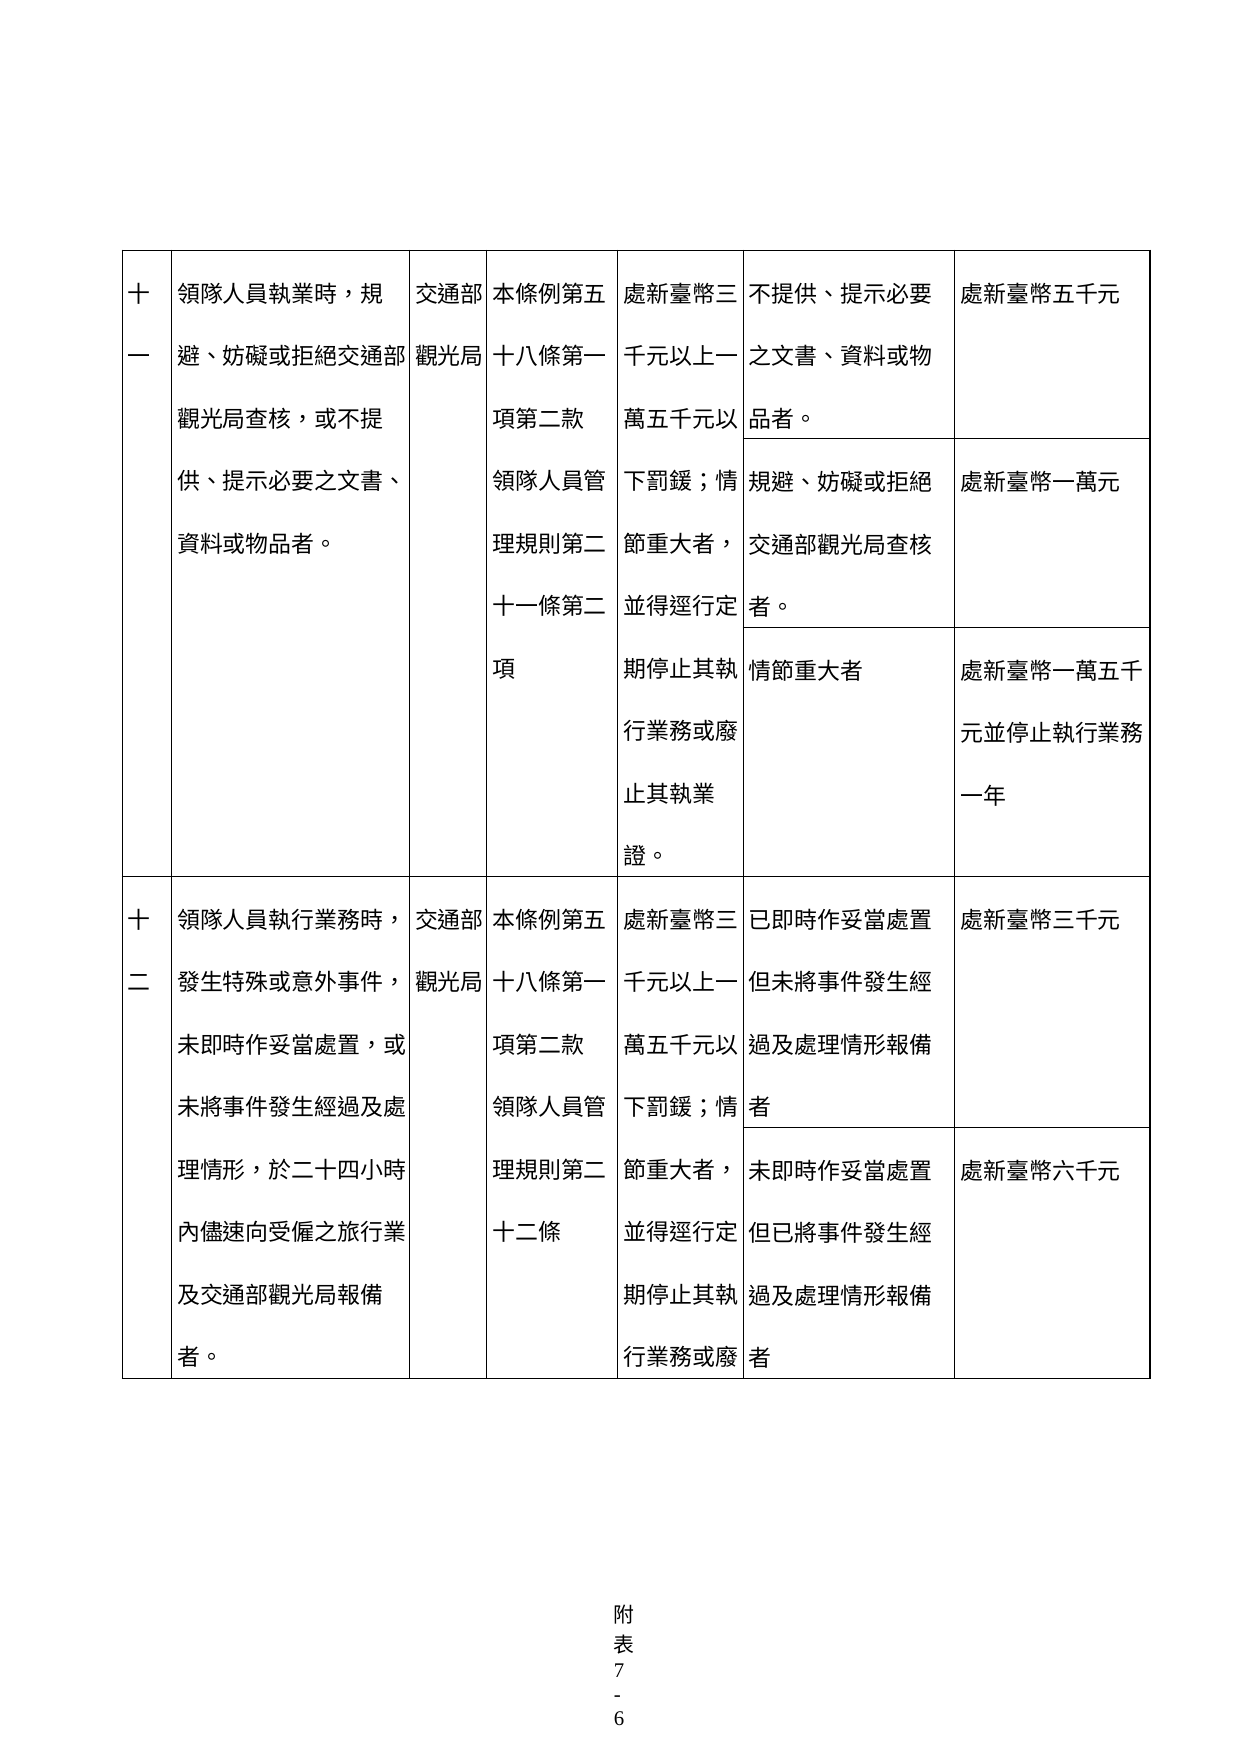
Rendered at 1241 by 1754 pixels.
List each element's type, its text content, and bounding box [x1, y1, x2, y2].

table_cell 處新臺幣三千元 [955, 877, 1149, 1127]
table_cell 領隊人員執行業務時，發生特殊或意外事件，未即時作妥當處置，或未將事件發生經過及處理情形，於二十四小時內儘速向受僱之旅行業及交通部觀光局報備者。 [172, 877, 409, 1378]
table_cell 十一 [123, 251, 171, 876]
table_cell 處新臺幣三千元以上一萬五千元以下罰鍰；情節重大者，並得逕行定期停止其執行業務或廢止其執業證。 [618, 251, 743, 876]
table_cell 處新臺幣三千元以上一萬五千元以下罰鍰；情節重大者，並得逕行定期停止其執行業務或廢 [618, 877, 743, 1378]
table_cell 不提供、提示必要之文書、資料或物品者。 [744, 251, 954, 438]
table_cell 未即時作妥當處置但已將事件發生經過及處理情形報備者 [744, 1128, 954, 1378]
table_cell 本條例第五十八條第一項第二款 領隊人員管理規則第二十一條第二項 [487, 251, 617, 876]
table_cell 交通部觀光局 [410, 877, 486, 1378]
table_cell 領隊人員執業時，規避、妨礙或拒絕交通部觀光局查核，或不提供、提示必要之文書、資料或物品者。 [172, 251, 409, 876]
table_cell 已即時作妥當處置但未將事件發生經過及處理情形報備者 [744, 877, 954, 1127]
table_cell 處新臺幣一萬五千元並停止執行業務一年 [955, 628, 1149, 876]
table_cell 本條例第五十八條第一項第二款 領隊人員管理規則第二十二條 [487, 877, 617, 1378]
table_cell 處新臺幣五千元 [955, 251, 1149, 438]
table_cell 規避、妨礙或拒絕交通部觀光局查核者。 [744, 439, 954, 627]
table_cell 情節重大者 [744, 628, 954, 876]
table_cell 交通部觀光局 [410, 251, 486, 876]
table_cell 十二 [123, 877, 171, 1378]
table_cell 處新臺幣一萬元 [955, 439, 1149, 627]
table_cell 處新臺幣六千元 [955, 1128, 1149, 1378]
